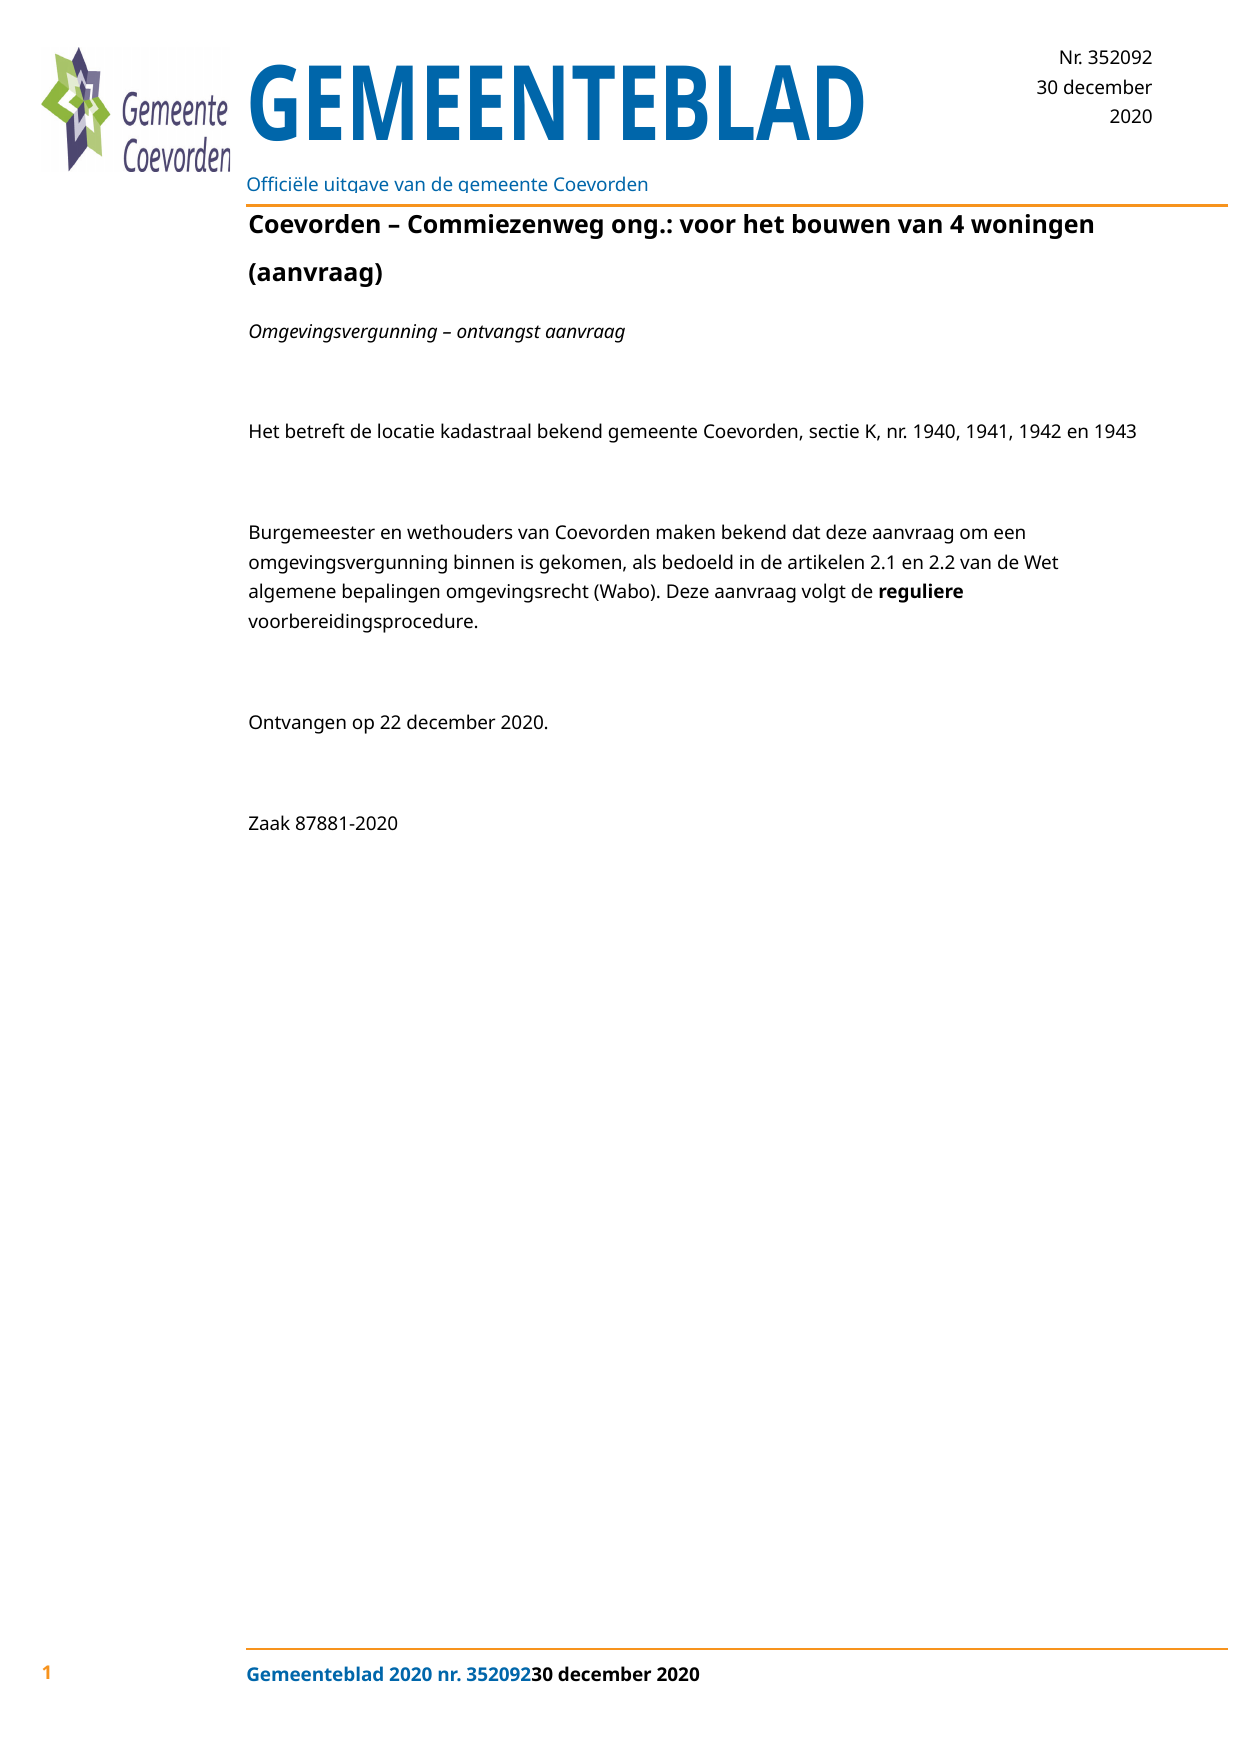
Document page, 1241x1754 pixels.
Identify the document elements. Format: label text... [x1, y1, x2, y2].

text Coevorden – Commiezenweg ong.: voor het bouwen van 4 woningen (aanvraag) [248, 207, 1152, 288]
text Ontvangen op 22 december 2020. [248, 709, 1152, 735]
text Burgemeester en wethouders van Coevorden maken bekend dat deze aanvraag om een omgevingsvergunning binnen is gekomen, als bedoeld in de artikelen 2.1 en 2.2 van de Wet algemene bepalingen omgevingsrecht (Wabo). Deze aanvraag volgt de reguliere voorbereidingsprocedure. [248, 519, 1152, 634]
text Het betreft de locatie kadastraal bekend gemeente Coevorden, sectie K, nr. 1940, 1941, 1942 en 1943 [248, 419, 1152, 444]
picture [41, 47, 231, 172]
text Zaak 87881-2020 [248, 810, 1152, 836]
text Omgevingsvergunning – ontvangst aanvraag [248, 318, 1152, 344]
